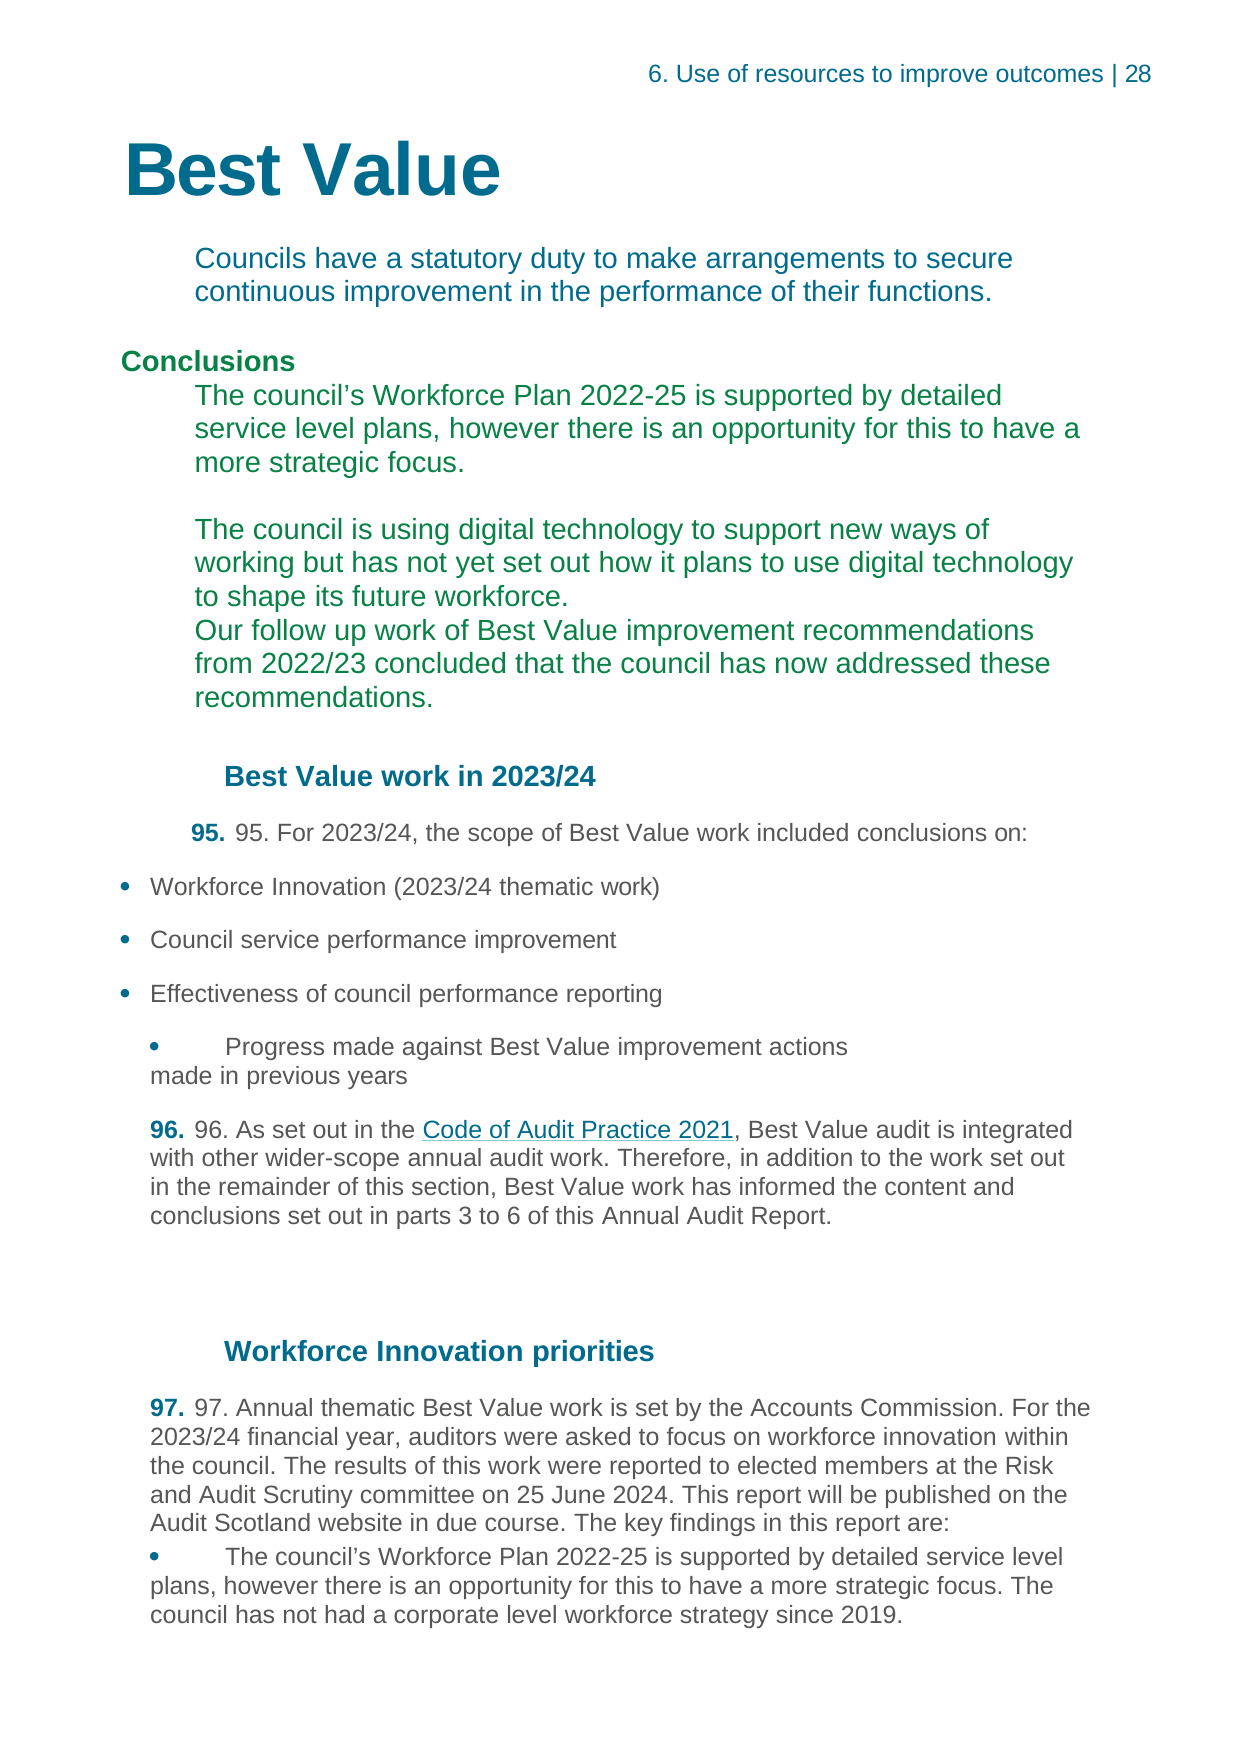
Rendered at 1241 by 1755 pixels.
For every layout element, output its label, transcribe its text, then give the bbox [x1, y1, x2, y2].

list The council’s Workforce Plan 2022-25 is supported by detailed service level plans, however there is an opportunity for this to have a more strategic focus. The council has not had a corporate level workforce strategy since 2019. [150, 1542, 1080, 1628]
list 96. As set out in the Code of Audit Practice 2021, Best Value audit is integrated with other wider-scope annual audit work. Therefore, in addition to the work set out in the remainder of this section, Best Value work has informed the content and conclusions set out in parts 3 to 6 of this Annual Audit Report. [150, 1114, 1080, 1229]
subtitle Best Value [124, 150, 1091, 207]
list Effectiveness of council performance reporting [121, 979, 1091, 1007]
text Best Value work in 2023/24 [224, 759, 1091, 792]
text The council’s Workforce Plan 2022-25 is supported by detailed service level plans, however there is an opportunity for this to have a more strategic focus. [194, 378, 1091, 478]
list 97. Annual thematic Best Value work is set by the Accounts Commission. For the 2023/24 financial year, auditors were asked to focus on workforce innovation within the council. The results of this work were reported to elected members at the Risk and Audit Scrutiny committee on 25 June 2024. This report will be published on the Audit Scotland website in due course. The key findings in this report are: [150, 1393, 1095, 1537]
text Conclusions [121, 344, 1091, 378]
list Progress made against Best Value improvement actions made in previous years [150, 1032, 862, 1090]
text Our follow up work of Best Value improvement recommendations from 2022/23 concluded that the council has now addressed these recommendations. [194, 613, 1091, 713]
list Council service performance improvement [121, 925, 1091, 954]
text The council is using digital technology to support new ways of working but has not yet set out how it plans to use digital technology to shape its future workforce. [194, 512, 1091, 613]
list 95. For 2023/24, the scope of Best Value work included conclusions on: [191, 818, 1091, 846]
list Workforce Innovation (2023/24 thematic work) [121, 871, 1091, 900]
text Councils have a statutory duty to make arrangements to secure continuous improvement in the performance of their functions. [194, 241, 1091, 308]
text Workforce Innovation priorities [224, 1334, 1091, 1368]
